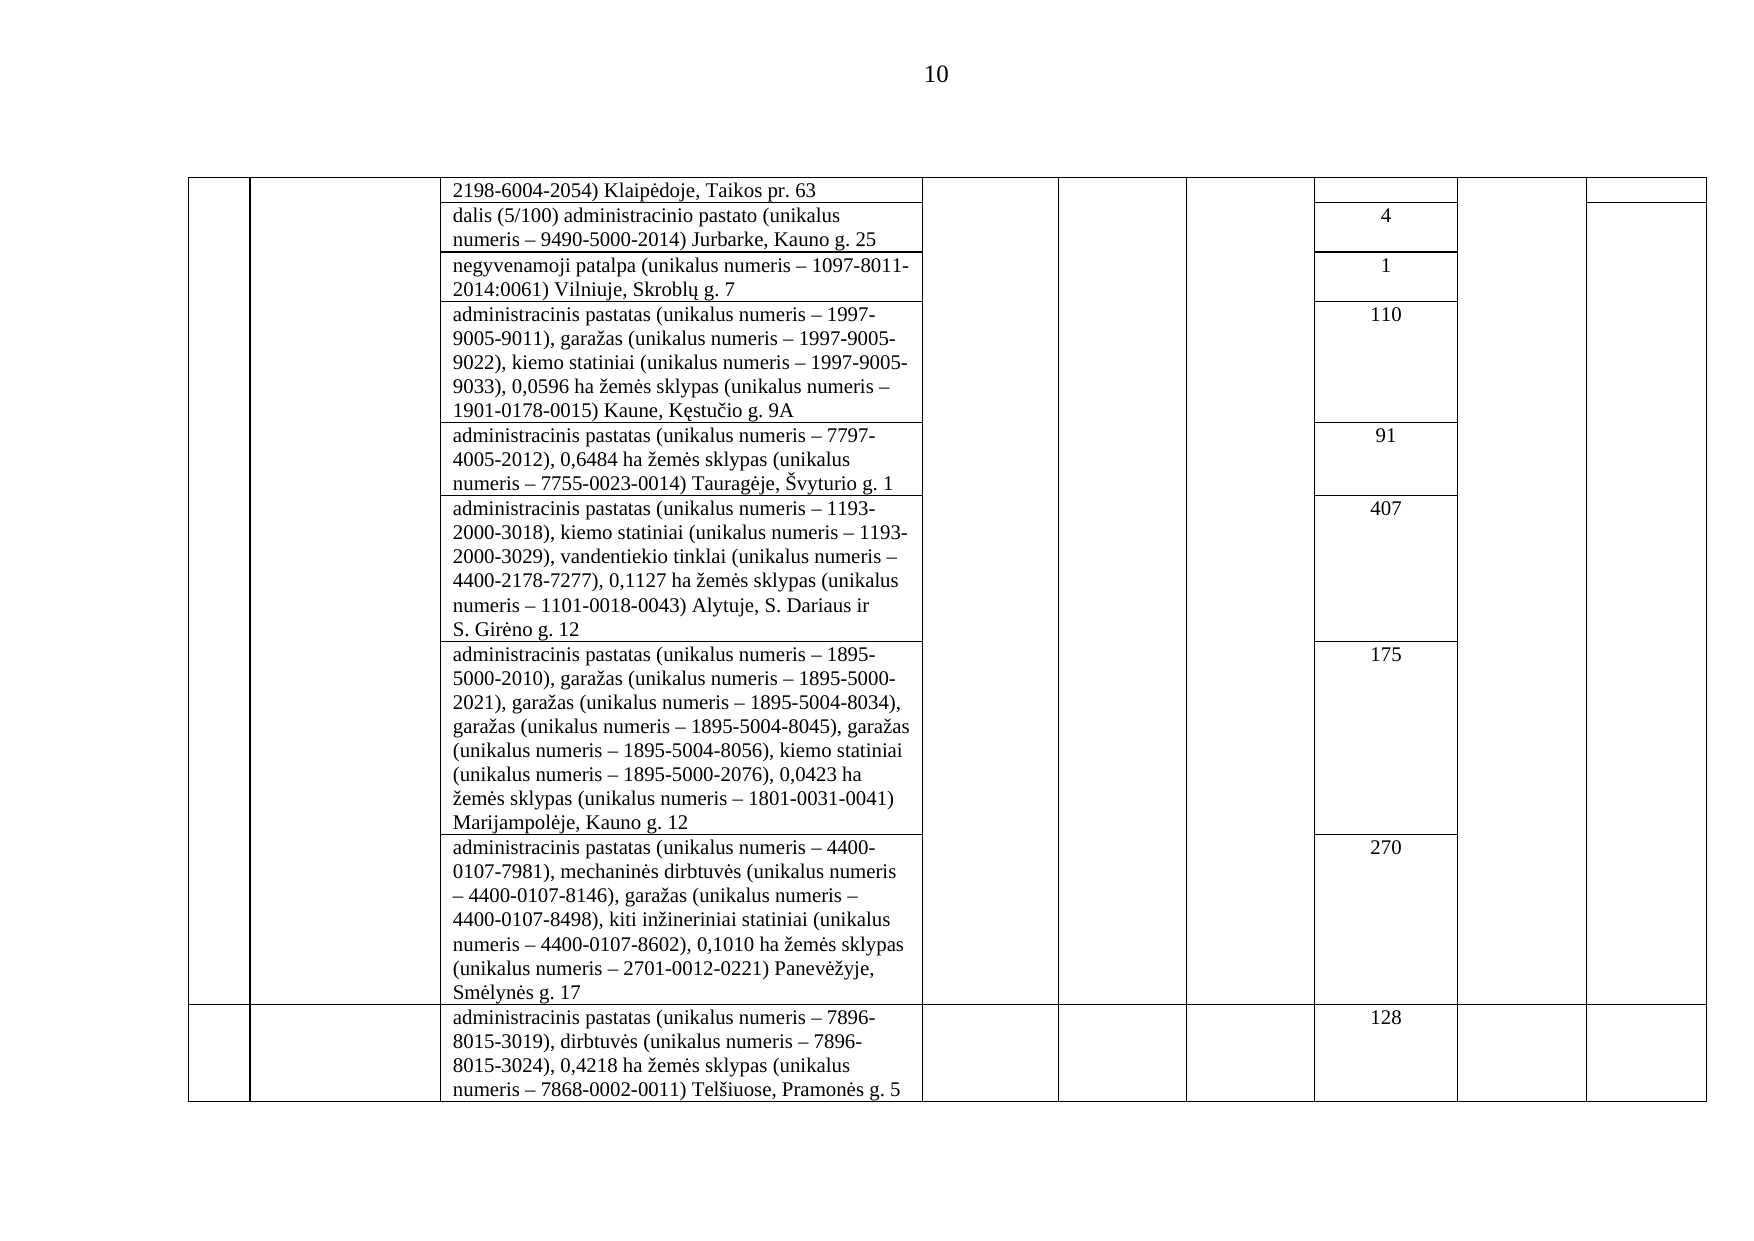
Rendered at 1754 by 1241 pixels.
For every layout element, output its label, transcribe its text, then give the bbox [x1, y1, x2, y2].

table_cell [1587, 203, 1706, 1004]
table_cell administracinis pastatas (unikalus numeris – 4400-0107-7981), mechaninės dirbtuvės (unikalus numeris – 4400-0107-8146), garažas (unikalus numeris – 4400-0107-8498), kiti inžineriniai statiniai (unikalus numeris – 4400-0107-8602), 0,1010 ha žemės sklypas (unikalus numeris – 2701-0012-0221) Panevėžyje, Smėlynės g. 17 [441, 835, 922, 1004]
table_cell administracinis pastatas (unikalus numeris – 7896-8015-3019), dirbtuvės (unikalus numeris – 7896-8015-3024), 0,4218 ha žemės sklypas (unikalus numeris – 7868-0002-0011) Telšiuose, Pramonės g. 5 [441, 1005, 922, 1101]
table_cell 407 [1315, 496, 1457, 641]
table_cell administracinis pastatas (unikalus numeris – 1193-2000-3018), kiemo statiniai (unikalus numeris – 1193-2000-3029), vandentiekio tinklai (unikalus numeris – 4400-2178-7277), 0,1127 ha žemės sklypas (unikalus numeris – 1101-0018-0043) Alytuje, S. Dariaus ir S. Girėno g. 12 [441, 496, 922, 641]
table_cell 91 [1315, 423, 1457, 495]
table_cell 4 [1315, 203, 1457, 251]
table_cell [189, 178, 249, 1004]
table_cell negyvenamoji patalpa (unikalus numeris – 1097-8011-2014:0061) Vilniuje, Skroblų g. 7 [441, 253, 922, 301]
table_cell [1458, 1005, 1586, 1101]
table_cell 270 [1315, 835, 1457, 1004]
table_cell [251, 1005, 440, 1101]
table_cell [1187, 1005, 1314, 1101]
table_cell administracinis pastatas (unikalus numeris – 7797-4005-2012), 0,6484 ha žemės sklypas (unikalus numeris – 7755-0023-0014) Tauragėje, Švyturio g. 1 [441, 423, 922, 495]
table_cell 2198-6004-2054) Klaipėdoje, Taikos pr. 63 [441, 178, 922, 202]
table_cell [1059, 1005, 1186, 1101]
table_cell administracinis pastatas (unikalus numeris – 1997-9005-9011), garažas (unikalus numeris – 1997-9005-9022), kiemo statiniai (unikalus numeris – 1997-9005-9033), 0,0596 ha žemės sklypas (unikalus numeris – 1901-0178-0015) Kaune, Kęstučio g. 9A [441, 302, 922, 422]
table_cell [1187, 178, 1314, 1004]
table_cell [251, 178, 440, 1004]
table_cell 128 [1315, 1005, 1457, 1101]
table_cell [1315, 178, 1457, 202]
table_cell 110 [1315, 302, 1457, 422]
table_cell 175 [1315, 642, 1457, 834]
table_cell [1587, 178, 1706, 202]
table_cell administracinis pastatas (unikalus numeris – 1895-5000-2010), garažas (unikalus numeris – 1895-5000-2021), garažas (unikalus numeris – 1895-5004-8034), garažas (unikalus numeris – 1895-5004-8045), garažas (unikalus numeris – 1895-5004-8056), kiemo statiniai (unikalus numeris – 1895-5000-2076), 0,0423 ha žemės sklypas (unikalus numeris – 1801-0031-0041) Marijampolėje, Kauno g. 12 [441, 642, 922, 834]
table_cell [1059, 178, 1186, 1004]
table_cell dalis (5/100) administracinio pastato (unikalus numeris – 9490-5000-2014) Jurbarke, Kauno g. 25 [441, 203, 922, 251]
table_cell [923, 1005, 1058, 1101]
table_cell 1 [1315, 253, 1457, 301]
table_cell [923, 178, 1058, 1004]
table_cell [1458, 178, 1586, 1004]
table_cell [1587, 1005, 1706, 1101]
table_cell [189, 1005, 249, 1101]
